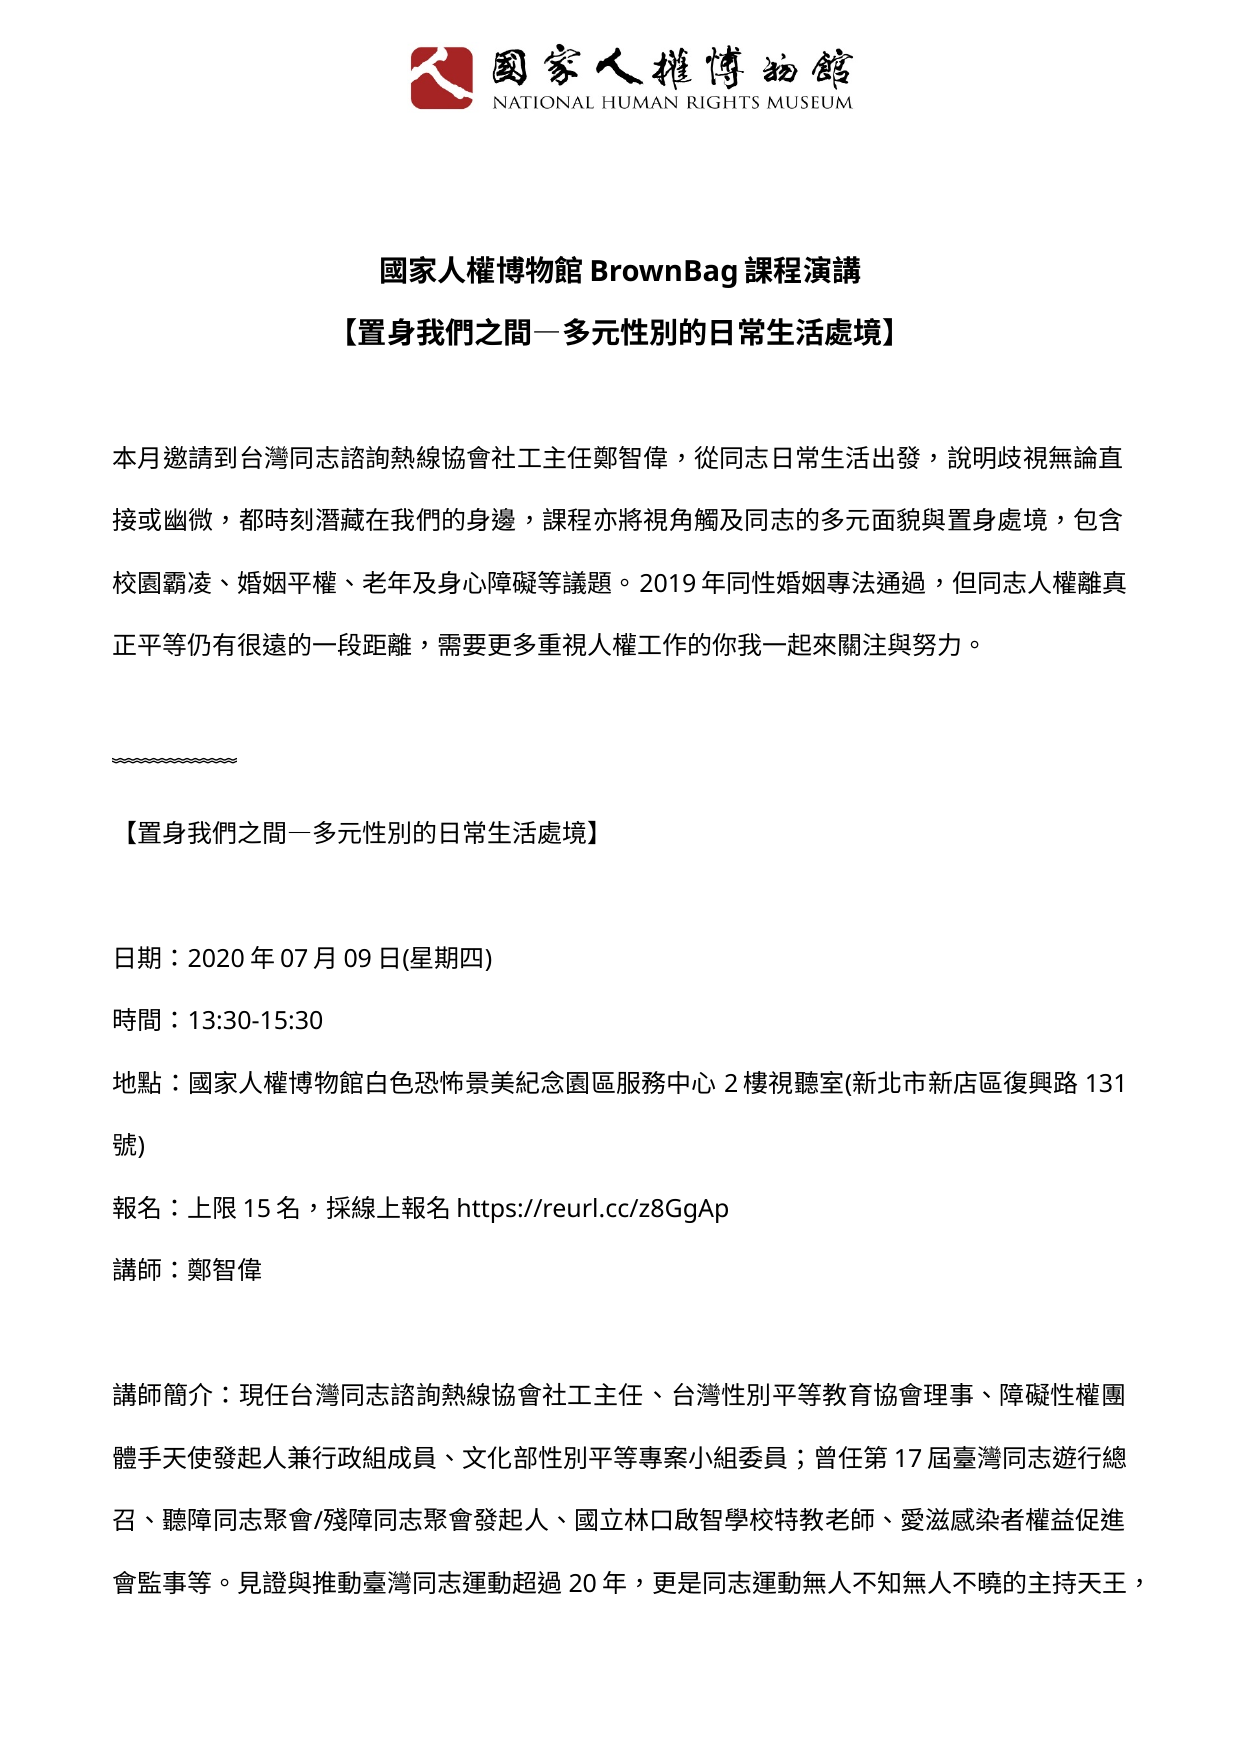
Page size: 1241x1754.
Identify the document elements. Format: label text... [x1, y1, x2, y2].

text 本月邀請到台灣同志諮詢熱線協會社工主任鄭智偉，從同志日常生活出發，說明歧視無論直接或幽微，都時刻潛藏在我們的身邊，課程亦將視角觸及同志的多元面貌與置身處境，包含校園霸凌、婚姻平權、老年及身心障礙等議題。2019年同性婚姻專法通過，但同志人權離真正平等仍有很遠的一段距離，需要更多重視人權工作的你我一起來關注與努力。 [112, 414, 1128, 664]
text ﹌﹌﹌﹌﹌ [112, 727, 1128, 789]
text 講師：鄭智偉 [112, 1227, 1128, 1289]
text 地點：國家人權博物館白色恐怖景美紀念園區服務中心2樓視聽室(新北市新店區復興路131號) [112, 1039, 1128, 1164]
text 報名：上限15名，採線上報名https://reurl.cc/z8GgAp [112, 1164, 1128, 1227]
text 時間：13:30-15:30 [112, 977, 1128, 1039]
text 【置身我們之間—多元性別的日常生活處境】 [112, 789, 1128, 852]
text 講師簡介：現任台灣同志諮詢熱線協會社工主任、台灣性別平等教育協會理事、障礙性權團體手天使發起人兼行政組成員、文化部性別平等專案小組委員；曾任第17屆臺灣同志遊行總召、聽障同志聚會/殘障同志聚會發起人、國立林口啟智學校特教老師、愛滋感染者權益促進會監事等。見證與推動臺灣同志運動超過20年，更是同志運動無人不知無人不曉的主持天王，為使多元性別與性平教育在各地深耕，演講足跡走遍全台各處。 [112, 1352, 1128, 1602]
text 日期：2020年07月09日(星期四) [112, 914, 1128, 977]
text 【置身我們之間—多元性別的日常生活處境】 [112, 289, 1128, 352]
text 國家人權博物館BrownBag課程演講 [112, 227, 1128, 289]
